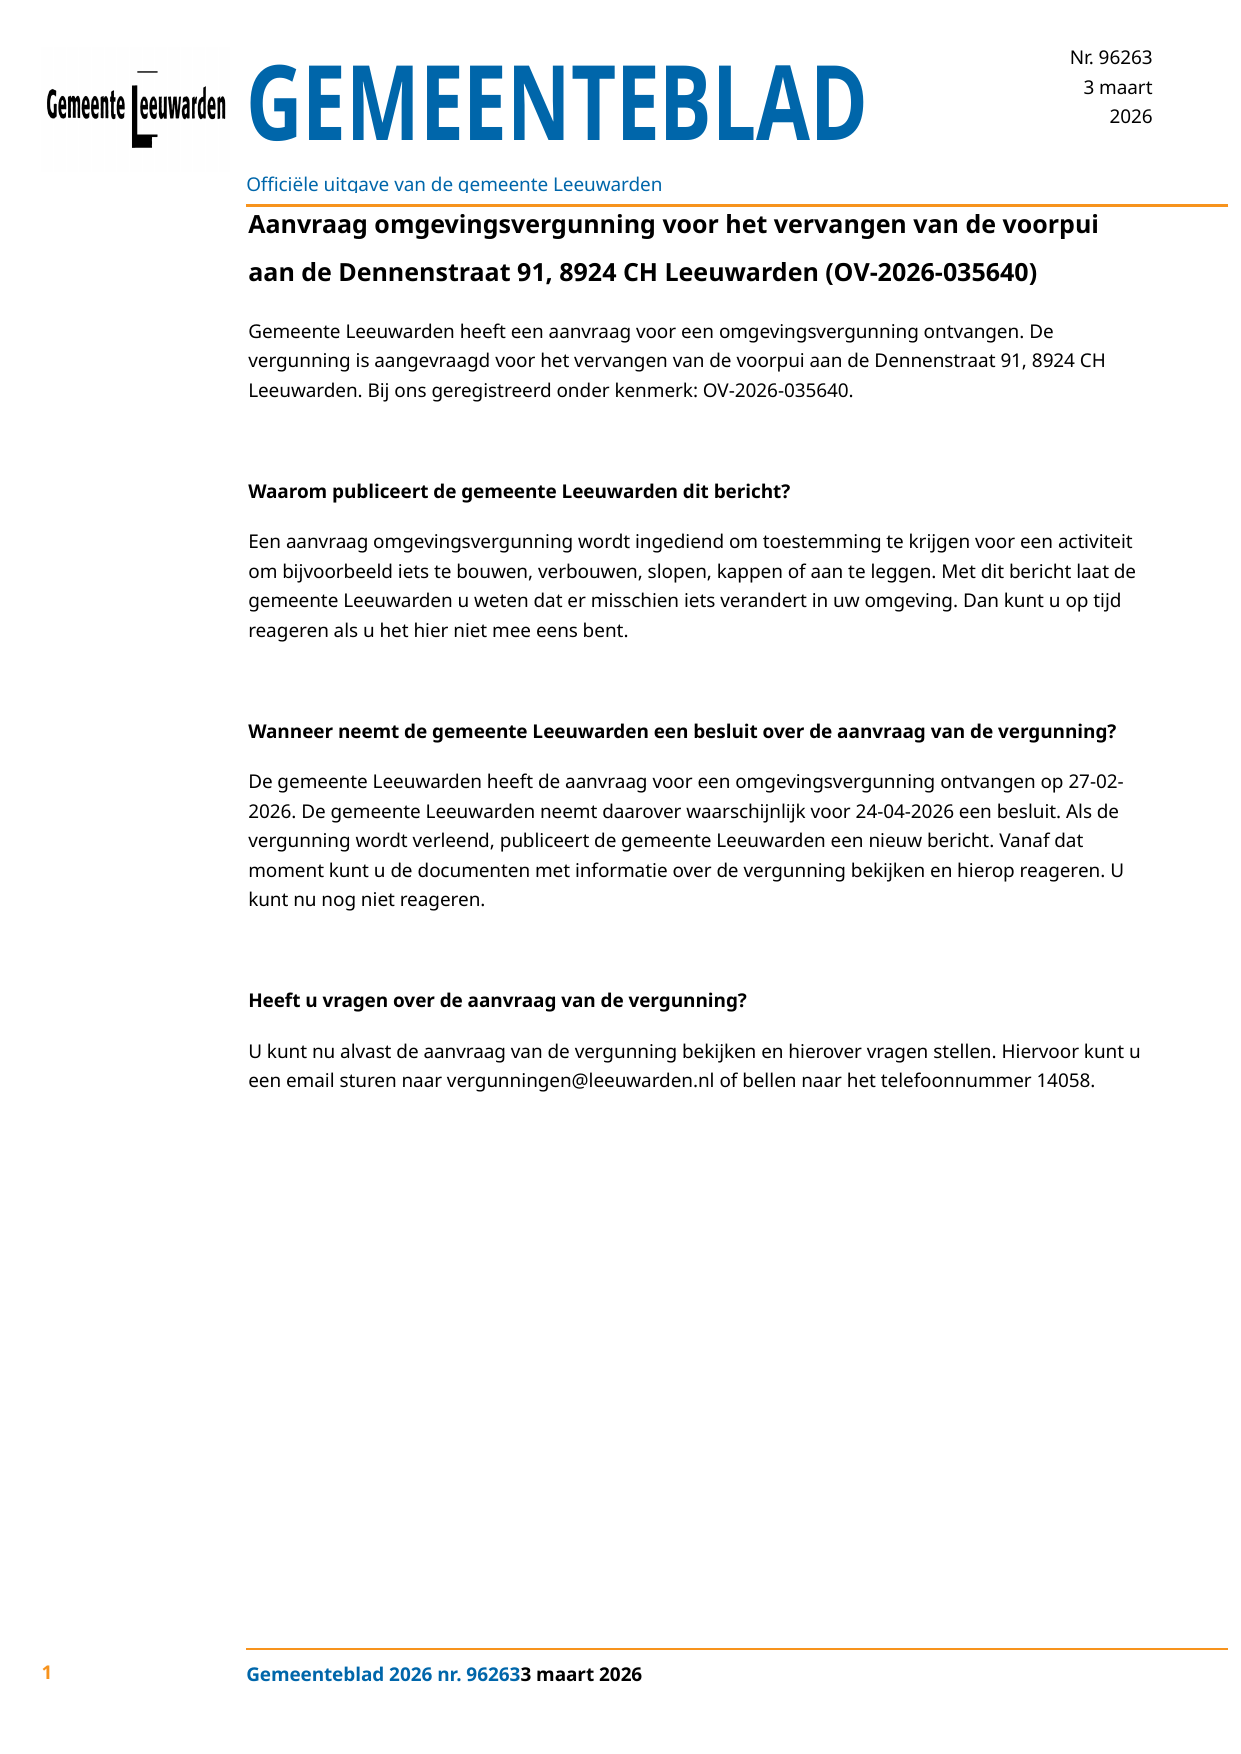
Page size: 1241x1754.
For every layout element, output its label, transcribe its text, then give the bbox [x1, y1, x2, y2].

text Heeft u vragen over de aanvraag van de vergunning? [248, 987, 1152, 1013]
text Aanvraag omgevingsvergunning voor het vervangen van de voorpui aan de Dennenstraat 91, 8924 CH Leeuwarden (OV-2026-035640) [248, 207, 1152, 288]
text Gemeente Leeuwarden heeft een aanvraag voor een omgevingsvergunning ontvangen. De vergunning is aangevraagd voor het vervangen van de voorpui aan de Dennenstraat 91, 8924 CH Leeuwarden. Bij ons geregistreerd onder kenmerk: OV-2026-035640. [248, 318, 1152, 403]
text Waarom publiceert de gemeente Leeuwarden dit bericht? [248, 478, 1152, 504]
text U kunt nu alvast de aanvraag van de vergunning bekijken en hierover vragen stellen. Hiervoor kunt u een email sturen naar vergunningen@leeuwarden.nl of bellen naar het telefoonnummer 14058. [248, 1038, 1152, 1093]
text Een aanvraag omgevingsvergunning wordt ingediend om toestemming te krijgen voor een activiteit om bijvoorbeeld iets te bouwen, verbouwen, slopen, kappen of aan te leggen. Met dit bericht laat de gemeente Leeuwarden u weten dat er misschien iets verandert in uw omgeving. Dan kunt u op tijd reageren als u het hier niet mee eens bent. [248, 528, 1152, 643]
picture [41, 47, 231, 172]
text De gemeente Leeuwarden heeft de aanvraag voor een omgevingsvergunning ontvangen op 27-02-2026. De gemeente Leeuwarden neemt daarover waarschijnlijk voor 24-04-2026 een besluit. Als de vergunning wordt verleend, publiceert de gemeente Leeuwarden een nieuw bericht. Vanaf dat moment kunt u de documenten met informatie over de vergunning bekijken en hierop reageren. U kunt nu nog niet reageren. [248, 768, 1152, 912]
text Wanneer neemt de gemeente Leeuwarden een besluit over de aanvraag van de vergunning? [248, 718, 1152, 744]
